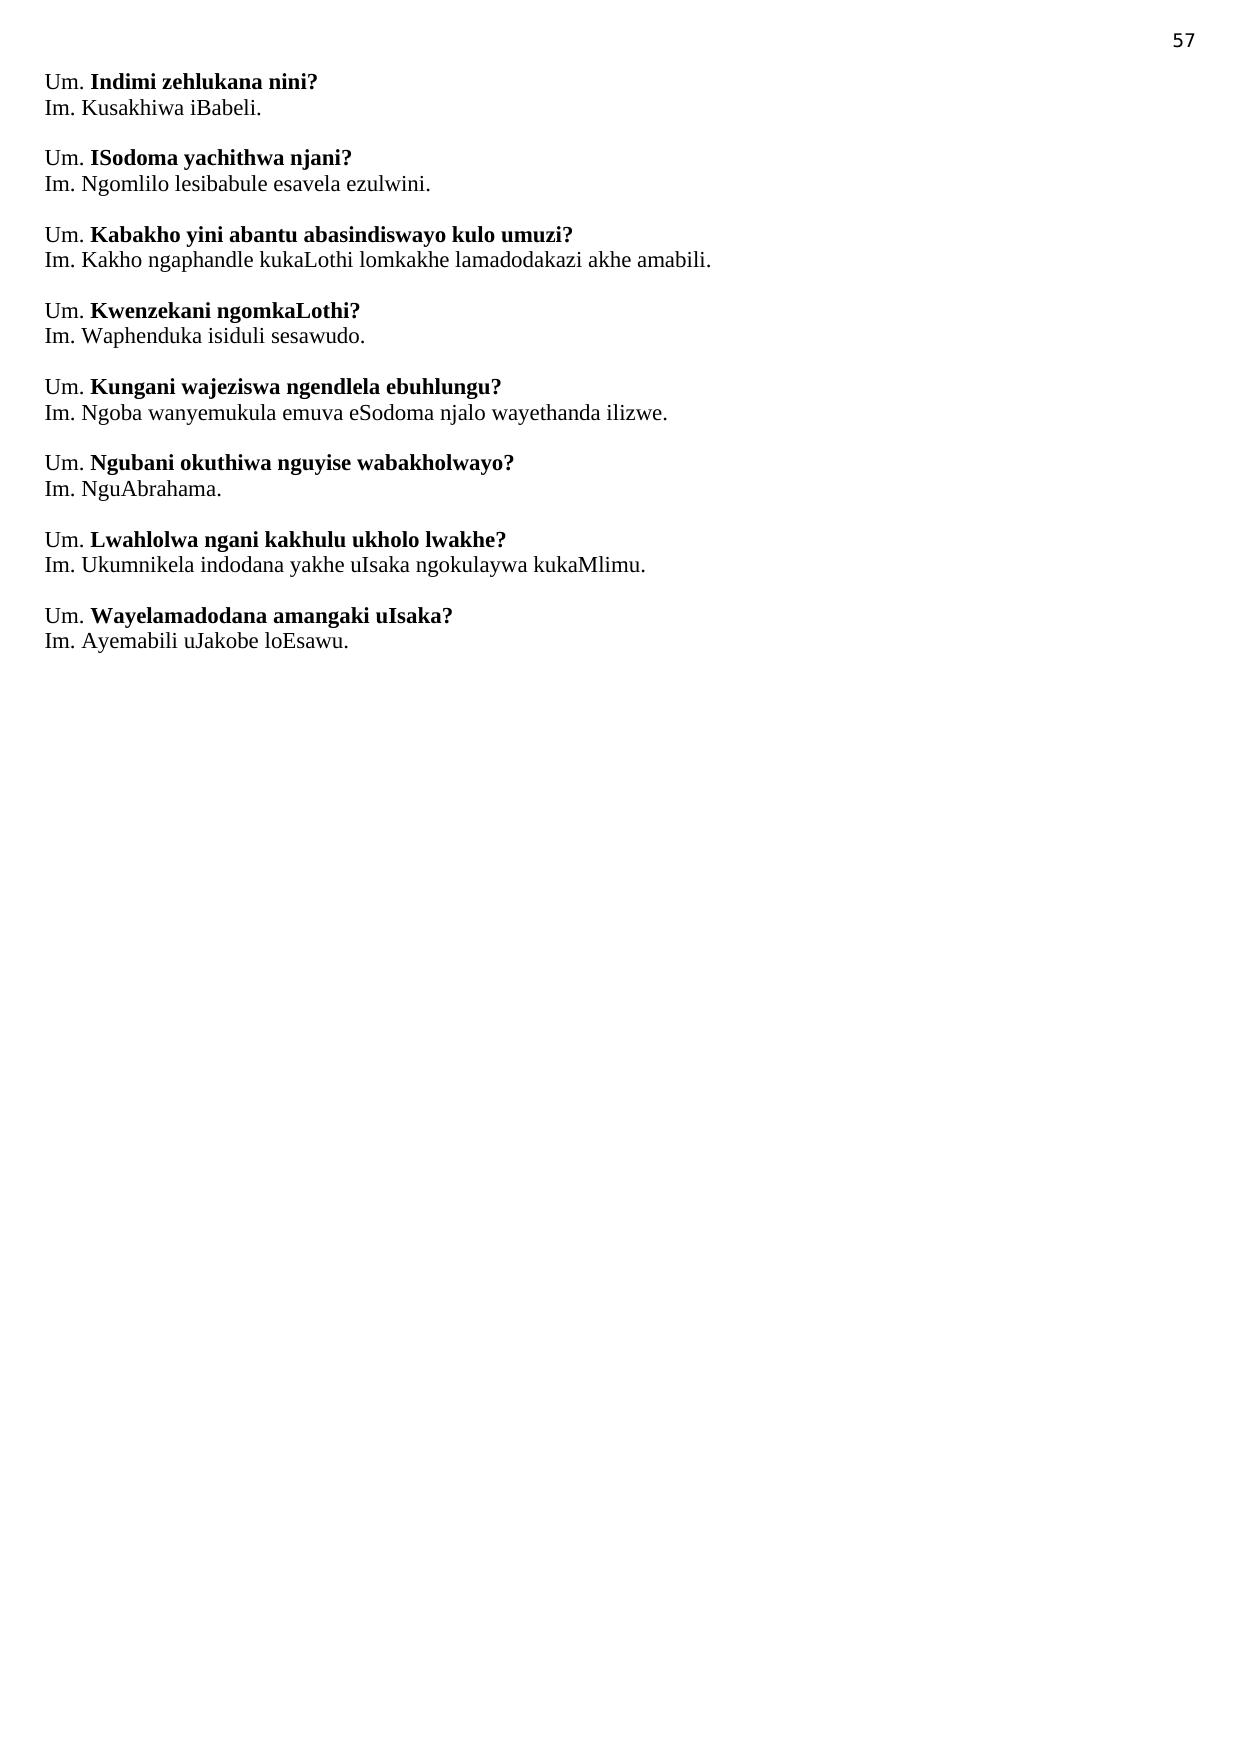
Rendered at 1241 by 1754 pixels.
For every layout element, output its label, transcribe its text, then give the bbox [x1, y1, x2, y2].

text Um. Kungani wajeziswa ngendlela ebuhlungu? [44, 374, 1196, 399]
text Um. Wayelamadodana amangaki uIsaka? [44, 603, 1196, 628]
text Im. Waphenduka isiduli sesawudo. [44, 323, 1196, 349]
text Um. Kabakho yini abantu abasindiswayo kulo umuzi? [44, 222, 1196, 247]
text Im. Ngomlilo lesibabule esavela ezulwini. [44, 171, 1196, 196]
text Im. Ukumnikela indodana yakhe uIsaka ngokulaywa kukaMlimu. [44, 552, 1196, 577]
text Im. Ayemabili uJakobe loEsawu. [44, 628, 1196, 654]
text Im. Ngoba wanyemukula emuva eSodoma njalo wayethanda ilizwe. [44, 399, 1196, 425]
text Im. Kusakhiwa iBabeli. [44, 94, 1196, 120]
text Im. Kakho ngaphandle kukaLothi lomkakhe lamadodakazi akhe amabili. [44, 247, 1196, 272]
text Im. NguAbrahama. [44, 476, 1196, 501]
text Um. Kwenzekani ngomkaLothi? [44, 298, 1196, 323]
text Um. Ngubani okuthiwa nguyise wabakholwayo? [44, 450, 1196, 476]
text Um. ISodoma yachithwa njani? [44, 145, 1196, 171]
text Um. Lwahlolwa ngani kakhulu ukholo lwakhe? [44, 527, 1196, 552]
text Um. Indimi zehlukana nini? [44, 69, 1196, 94]
